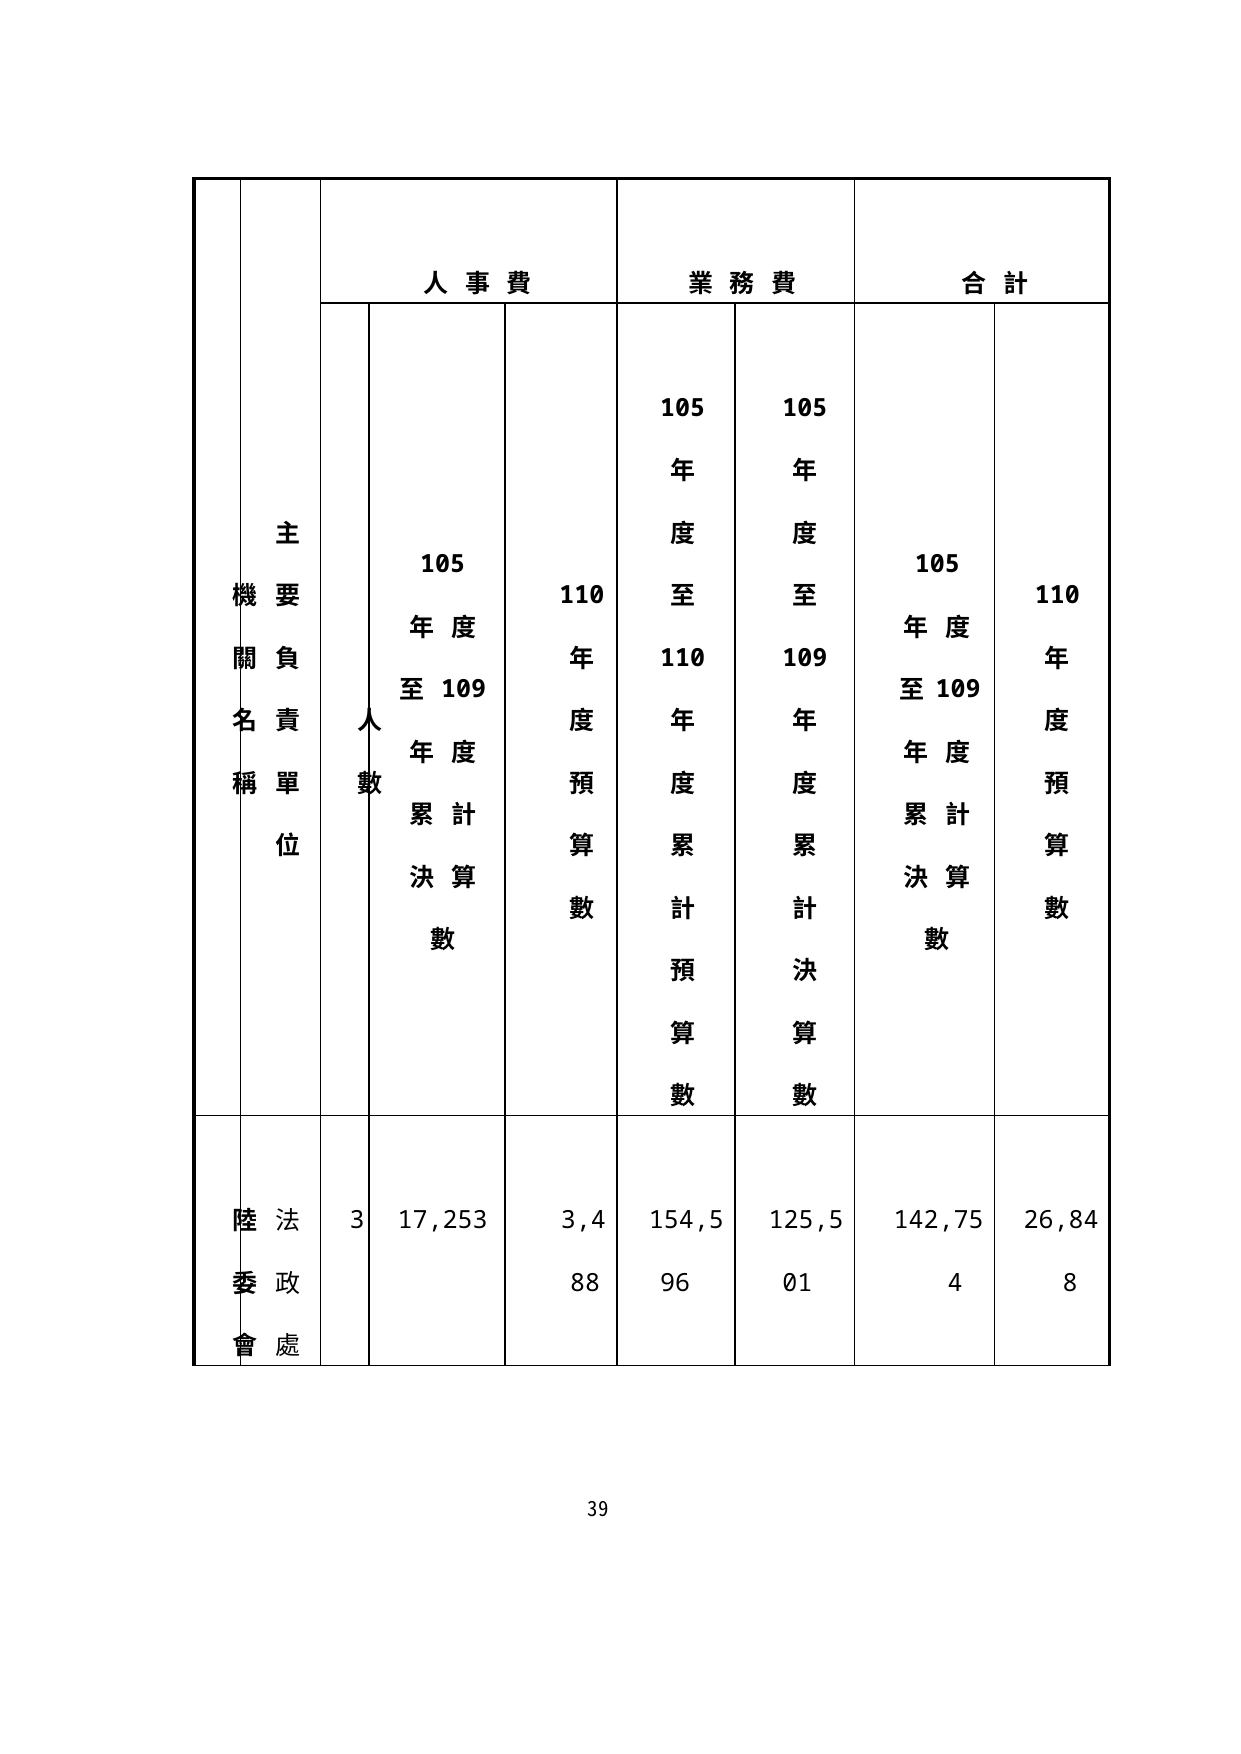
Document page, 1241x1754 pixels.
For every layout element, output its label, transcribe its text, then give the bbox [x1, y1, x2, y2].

table_cell 105年度至110年度累計預算數 [618, 304, 734, 1115]
table_cell 3,488 [506, 1116, 616, 1365]
table_cell 人數 [321, 304, 368, 1115]
table_cell 142,754 [855, 1116, 994, 1365]
table_cell 105年度至109年度累計決算數 [370, 304, 504, 1115]
table_cell 17,253 [370, 1116, 504, 1365]
table_header 機關名稱 [196, 180, 240, 1115]
table_cell 110年度預算數 [506, 304, 616, 1115]
table_cell 125,501 [736, 1116, 854, 1365]
table_cell 26,848 [995, 1116, 1108, 1365]
table_cell 3 [321, 1116, 368, 1365]
table_header 主要 負責單位 [241, 180, 320, 1115]
table_cell 陸委會 [196, 1116, 240, 1365]
table_cell 105年度至109年度累計決算數 [736, 304, 854, 1115]
table_header 業務費 [618, 180, 854, 302]
table_header 合計 [855, 180, 1108, 302]
table_cell 110年度預算數 [995, 304, 1108, 1115]
table_cell 法政處專業交流科 [241, 1116, 320, 1365]
table_cell 154,596 [618, 1116, 734, 1365]
table_cell 105年度至109年度累計決算數 [855, 304, 994, 1115]
table_header 人事費 [321, 180, 616, 302]
